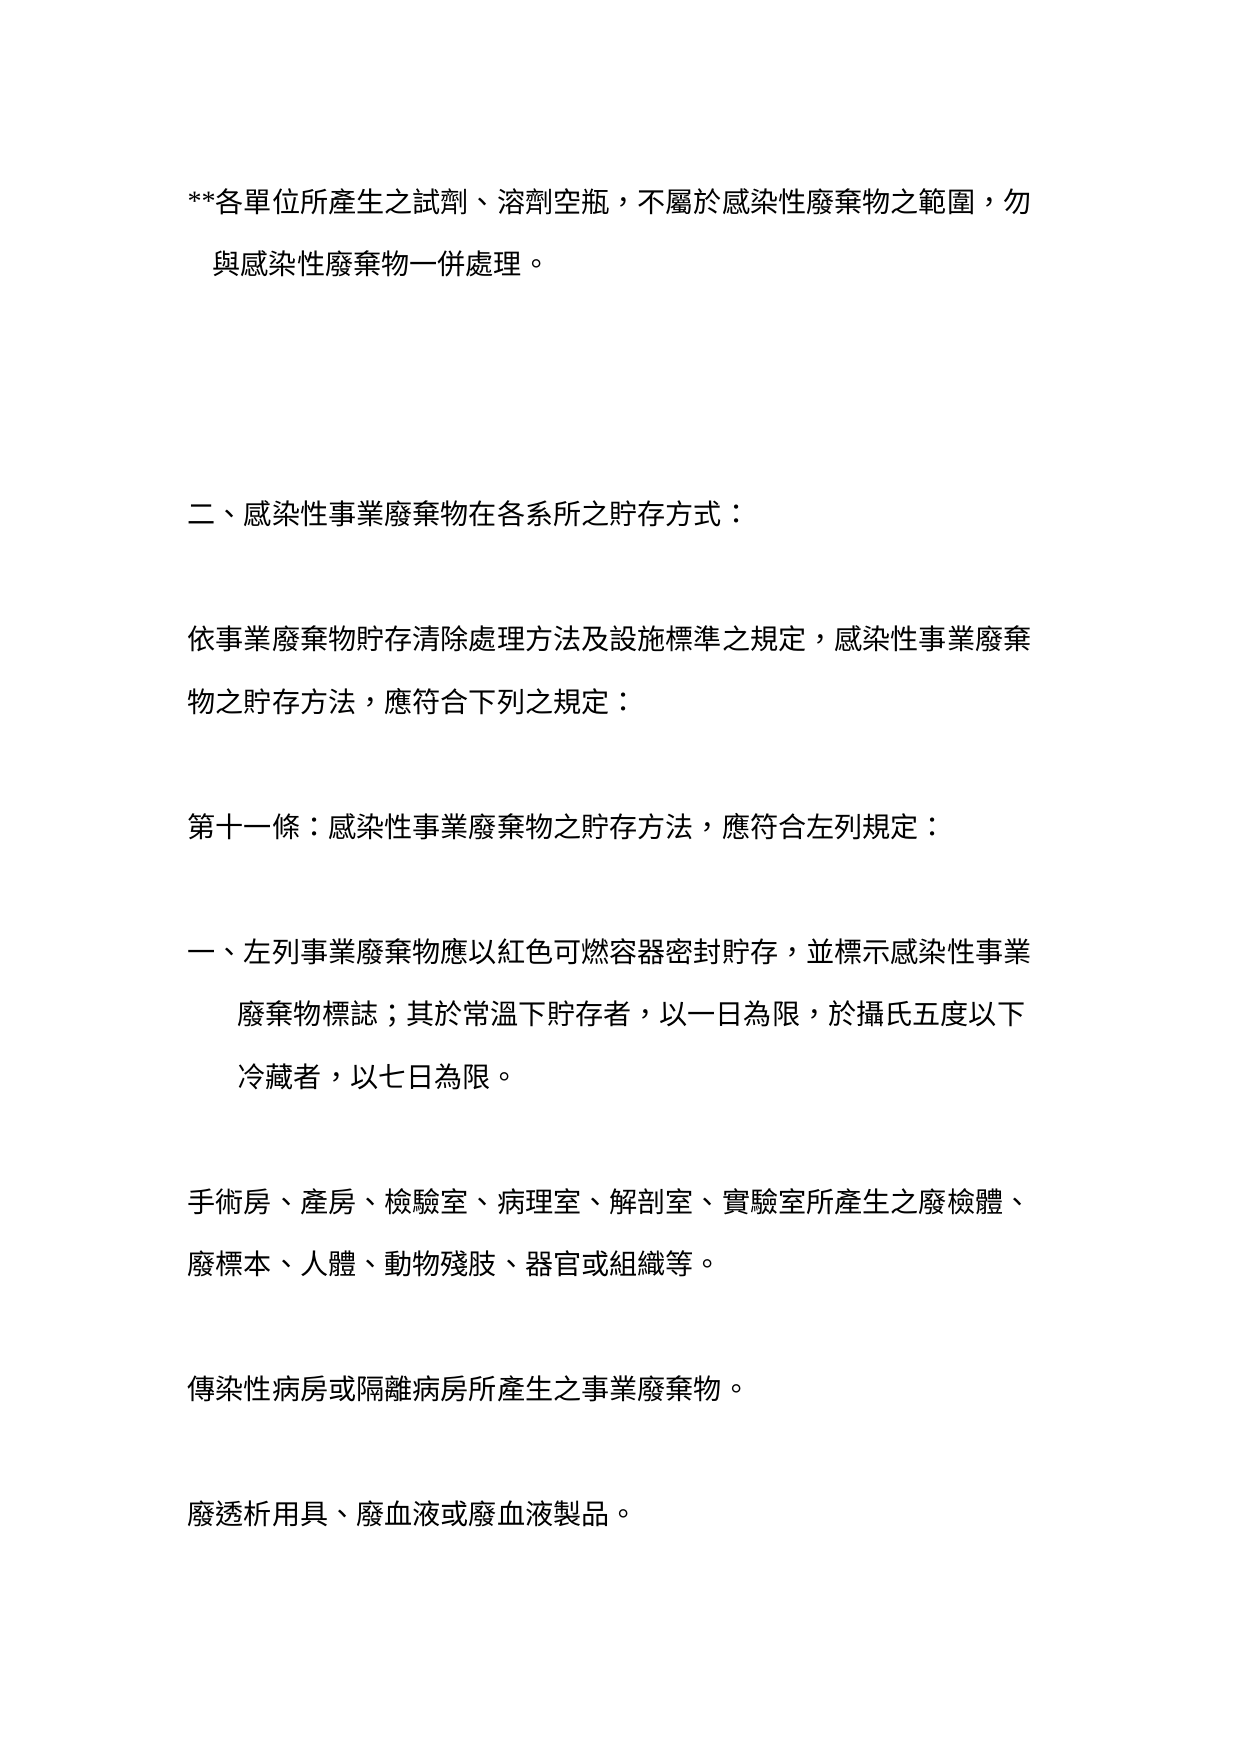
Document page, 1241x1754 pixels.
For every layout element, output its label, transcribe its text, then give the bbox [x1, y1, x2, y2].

text 手術房、產房、檢驗室、病理室、解剖室、實驗室所產生之廢檢體、廢標本、人體、動物殘肢、器官或組織等。 [187, 1158, 1053, 1283]
text 一、左列事業廢棄物應以紅色可燃容器密封貯存，並標示感染性事業廢棄物標誌；其於常溫下貯存者，以一日為限，於攝氏五度以下冷藏者，以七日為限。 [187, 908, 1053, 1096]
text 第十一條：感染性事業廢棄物之貯存方法，應符合左列規定： [187, 783, 1053, 846]
text 廢透析用具、廢血液或廢血液製品。 [187, 1471, 1053, 1533]
text 依事業廢棄物貯存清除處理方法及設施標準之規定，感染性事業廢棄物之貯存方法，應符合下列之規定： [187, 596, 1053, 721]
text 二、感染性事業廢棄物在各系所之貯存方式： [187, 471, 1053, 533]
text **各單位所產生之試劑、溶劑空瓶，不屬於感染性廢棄物之範圍，勿與感染性廢棄物一併處理。 [187, 158, 1053, 283]
text 傳染性病房或隔離病房所產生之事業廢棄物。 [187, 1346, 1053, 1408]
